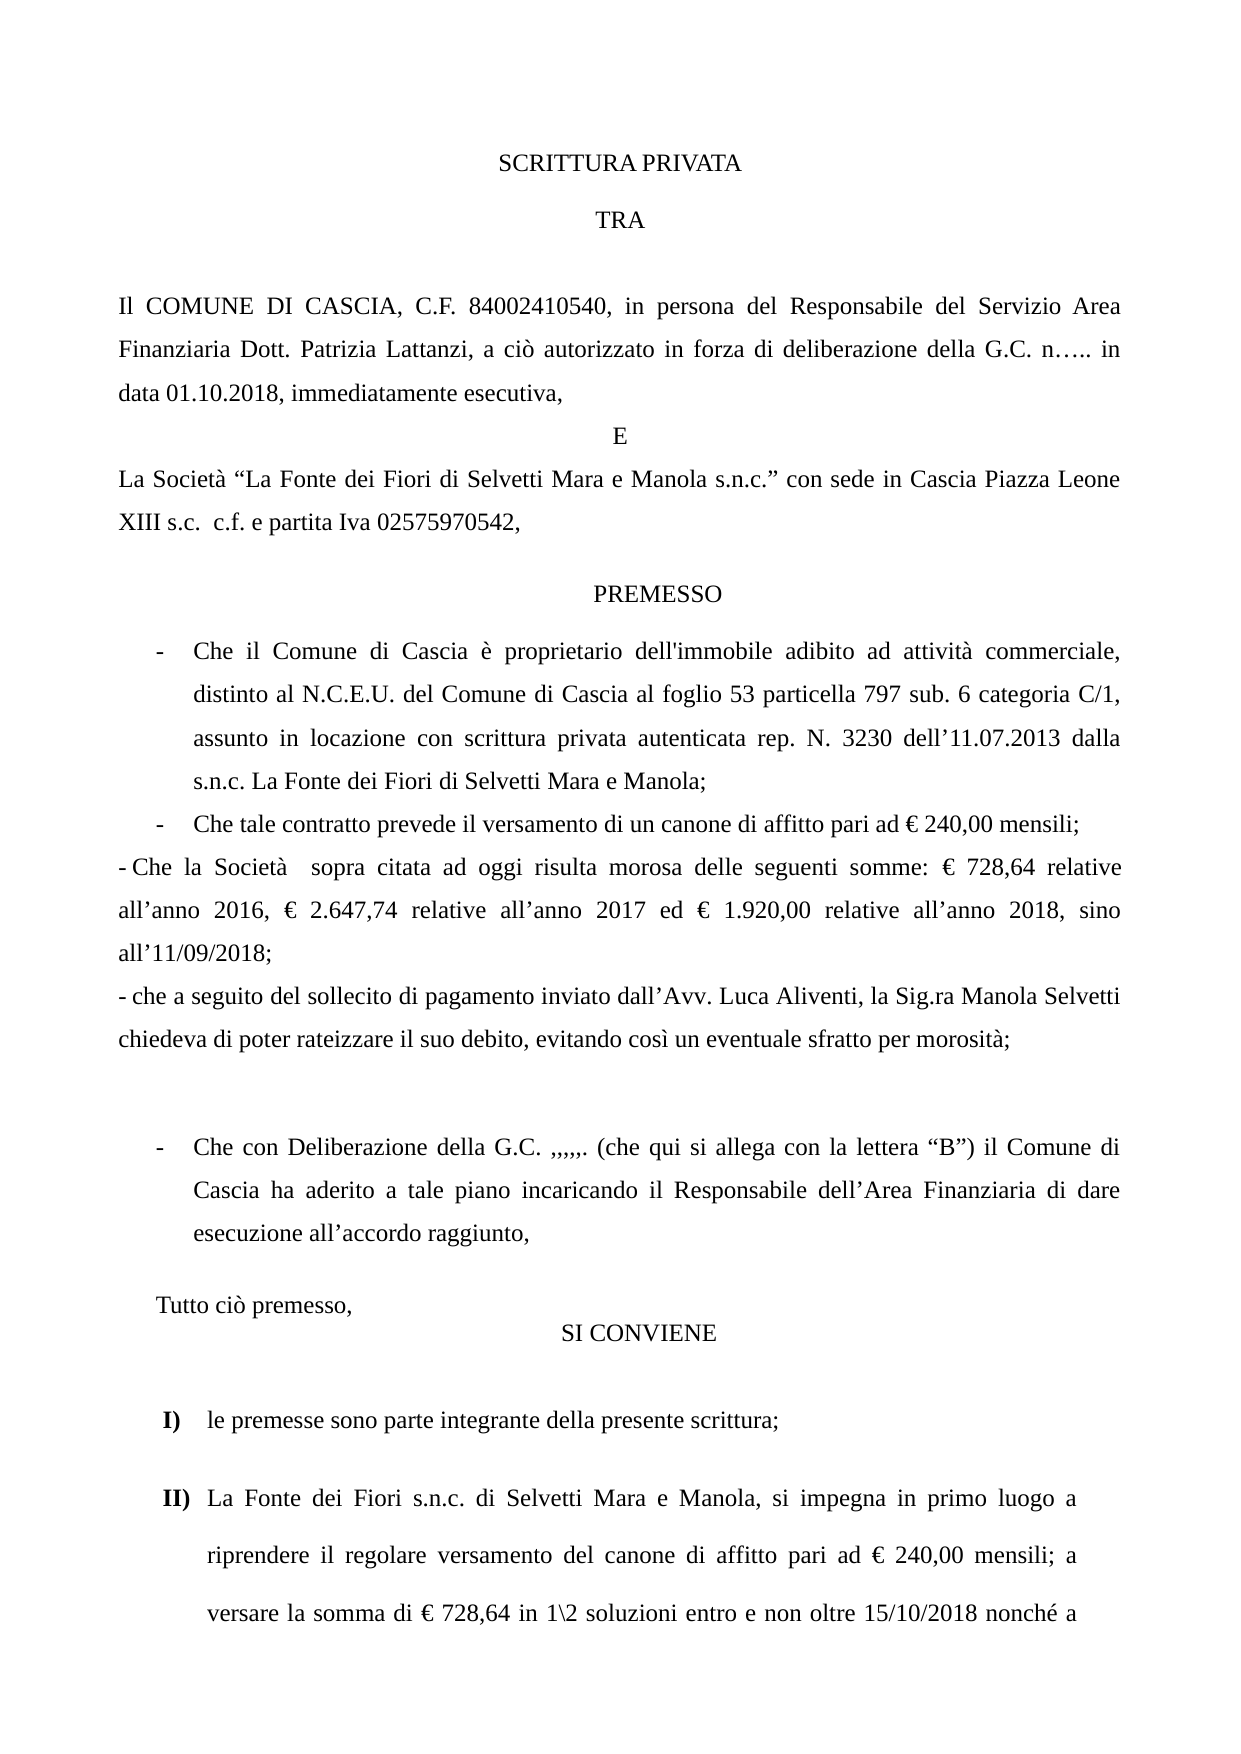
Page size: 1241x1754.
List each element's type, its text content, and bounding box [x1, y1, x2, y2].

list Che il Comune di Cascia è proprietario dell'immobile adibito ad attività commerciale, distinto al N.C.E.U. del Comune di Cascia al foglio 53 particella 797 sub. 6 categoria C/1, assunto in locazione con scrittura privata autenticata rep. N. 3230 dell’11.07.2013 dalla s.n.c. La Fonte dei Fiori di Selvetti Mara e Manola; [156, 636, 1122, 794]
text TRA [118, 205, 1122, 234]
text Il COMUNE DI CASCIA, C.F. 84002410540, in persona del Responsabile del Servizio Area Finanziaria Dott. Patrizia Lattanzi, a ciò autorizzato in forza di deliberazione della G.C. n….. in data 01.10.2018, immediatamente esecutiva, [118, 291, 1122, 406]
text SCRITTURA PRIVATA [118, 148, 1122, 176]
text SI CONVIENE [156, 1318, 1122, 1347]
text Tutto ciò premesso, [156, 1290, 1122, 1318]
text PREMESSO [193, 579, 1122, 608]
text E [118, 421, 1122, 449]
list le premesse sono parte integrante della presente scrittura; [162, 1405, 1078, 1433]
list Che con Deliberazione della G.C. ,,,,,. (che qui si allega con la lettera “B”) il Comune di Cascia ha aderito a tale piano incaricando il Responsabile dell’Area Finanziaria di dare esecuzione all’accordo raggiunto, [156, 1132, 1122, 1247]
list Che la Società sopra citata ad oggi risulta morosa delle seguenti somme: € 728,64 relative all’anno 2016, € 2.647,74 relative all’anno 2017 ed € 1.920,00 relative all’anno 2018, sino all’11/09/2018; [118, 852, 1122, 967]
list La Fonte dei Fiori s.n.c. di Selvetti Mara e Manola, si impegna in primo luogo a riprendere il regolare versamento del canone di affitto pari ad € 240,00 mensili; a versare la somma di € 728,64 in 1\2 soluzioni entro e non oltre 15/10/2018 nonché a [162, 1483, 1078, 1627]
list che a seguito del sollecito di pagamento inviato dall’Avv. Luca Aliventi, la Sig.ra Manola Selvetti chiedeva di poter rateizzare il suo debito, evitando così un eventuale sfratto per morosità; [118, 981, 1122, 1053]
list Che tale contratto prevede il versamento di un canone di affitto pari ad € 240,00 mensili; [156, 809, 1122, 838]
text La Società “La Fonte dei Fiori di Selvetti Mara e Manola s.n.c.” con sede in Cascia Piazza Leone XIII s.c. c.f. e partita Iva 02575970542, [118, 464, 1122, 536]
